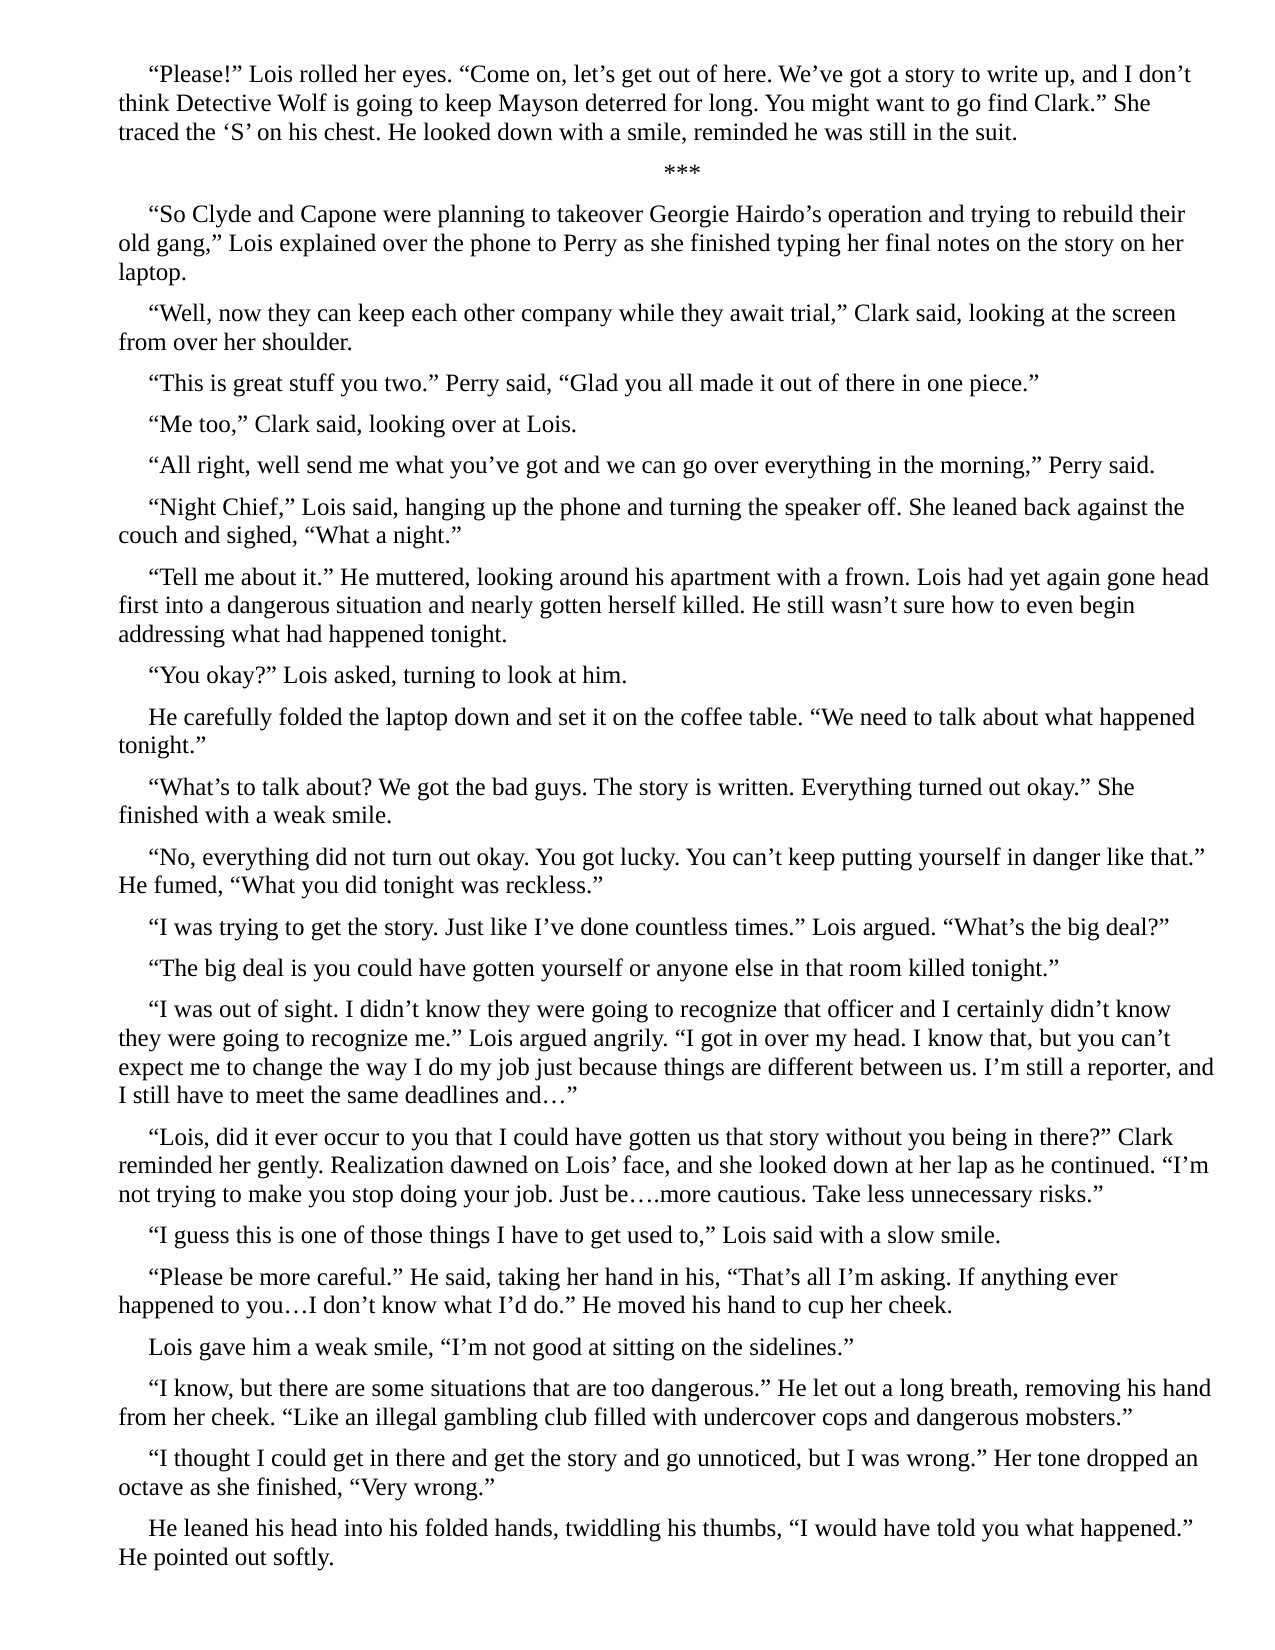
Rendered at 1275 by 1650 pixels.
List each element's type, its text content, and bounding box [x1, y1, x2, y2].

text He carefully folded the laptop down and set it on the coffee table. “We need to talk about what happened tonight.” [118, 702, 1216, 759]
text “You okay?” Lois asked, turning to look at him. [118, 660, 1216, 689]
text He leaned his head into his folded hands, twiddling his thumbs, “I would have told you what happened.” He pointed out softly. [118, 1513, 1216, 1570]
text “So Clyde and Capone were planning to takeover Georgie Hairdo’s operation and trying to rebuild their old gang,” Lois explained over the phone to Perry as she finished typing her final notes on the story on her laptop. [118, 199, 1216, 285]
text “All right, well send me what you’ve got and we can go over everything in the morning,” Perry said. [118, 450, 1216, 479]
text “Please be more careful.” He said, taking her hand in his, “That’s all I’m asking. If anything ever happened to you…I don’t know what I’d do.” He moved his hand to cup her cheek. [118, 1262, 1216, 1319]
text “I thought I could get in there and get the story and go unnoticed, but I was wrong.” Her tone dropped an octave as she finished, “Very wrong.” [118, 1443, 1216, 1500]
text “I know, but there are some situations that are too dangerous.” He let out a long breath, removing his hand from her cheek. “Like an illegal gambling club filled with undercover cops and dangerous mobsters.” [118, 1373, 1216, 1430]
text “Me too,” Clark said, looking over at Lois. [118, 409, 1216, 438]
text “Well, now they can keep each other company while they await trial,” Clark said, looking at the screen from over her shoulder. [118, 298, 1216, 355]
text “Please!” Lois rolled her eyes. “Come on, let’s get out of here. We’ve got a story to write up, and I don’t think Detective Wolf is going to keep Mayson deterred for long. You might want to go find Clark.” She traced the ‘S’ on his chest. He looked down with a smile, reminded he was still in the suit. [118, 59, 1216, 145]
text “No, everything did not turn out okay. You got lucky. You can’t keep putting yourself in danger like that.” He fumed, “What you did tonight was reckless.” [118, 842, 1216, 899]
text “I was trying to get the story. Just like I’ve done countless times.” Lois argued. “What’s the big deal?” [118, 912, 1216, 940]
text “I guess this is one of those things I have to get used to,” Lois said with a slow smile. [118, 1220, 1216, 1249]
text *** [118, 158, 1216, 187]
text “Night Chief,” Lois said, hanging up the phone and turning the speaker off. She leaned back against the couch and sighed, “What a night.” [118, 492, 1216, 549]
text “Lois, did it ever occur to you that I could have gotten us that story without you being in there?” Clark reminded her gently. Realization dawned on Lois’ face, and she looked down at her lap as he continued. “I’m not trying to make you stop doing your job. Just be….more cautious. Take less unnecessary risks.” [118, 1122, 1216, 1208]
text “Tell me about it.” He muttered, looking around his apartment with a frown. Lois had yet again gone head first into a dangerous situation and nearly gotten herself killed. He still wasn’t sure how to even begin addressing what had happened tonight. [118, 562, 1216, 648]
text “This is great stuff you two.” Perry said, “Glad you all made it out of there in one piece.” [118, 368, 1216, 397]
text “I was out of sight. I didn’t know they were going to recognize that officer and I certainly didn’t know they were going to recognize me.” Lois argued angrily. “I got in over my head. I know that, but you can’t expect me to change the way I do my job just because things are different between us. I’m still a reporter, and I still have to meet the same deadlines and…” [118, 994, 1216, 1109]
text “What’s to talk about? We got the bad guys. The story is written. Everything turned out okay.” She finished with a weak smile. [118, 772, 1216, 829]
text “The big deal is you could have gotten yourself or anyone else in that room killed tonight.” [118, 953, 1216, 982]
text Lois gave him a weak smile, “I’m not good at sitting on the sidelines.” [118, 1332, 1216, 1360]
